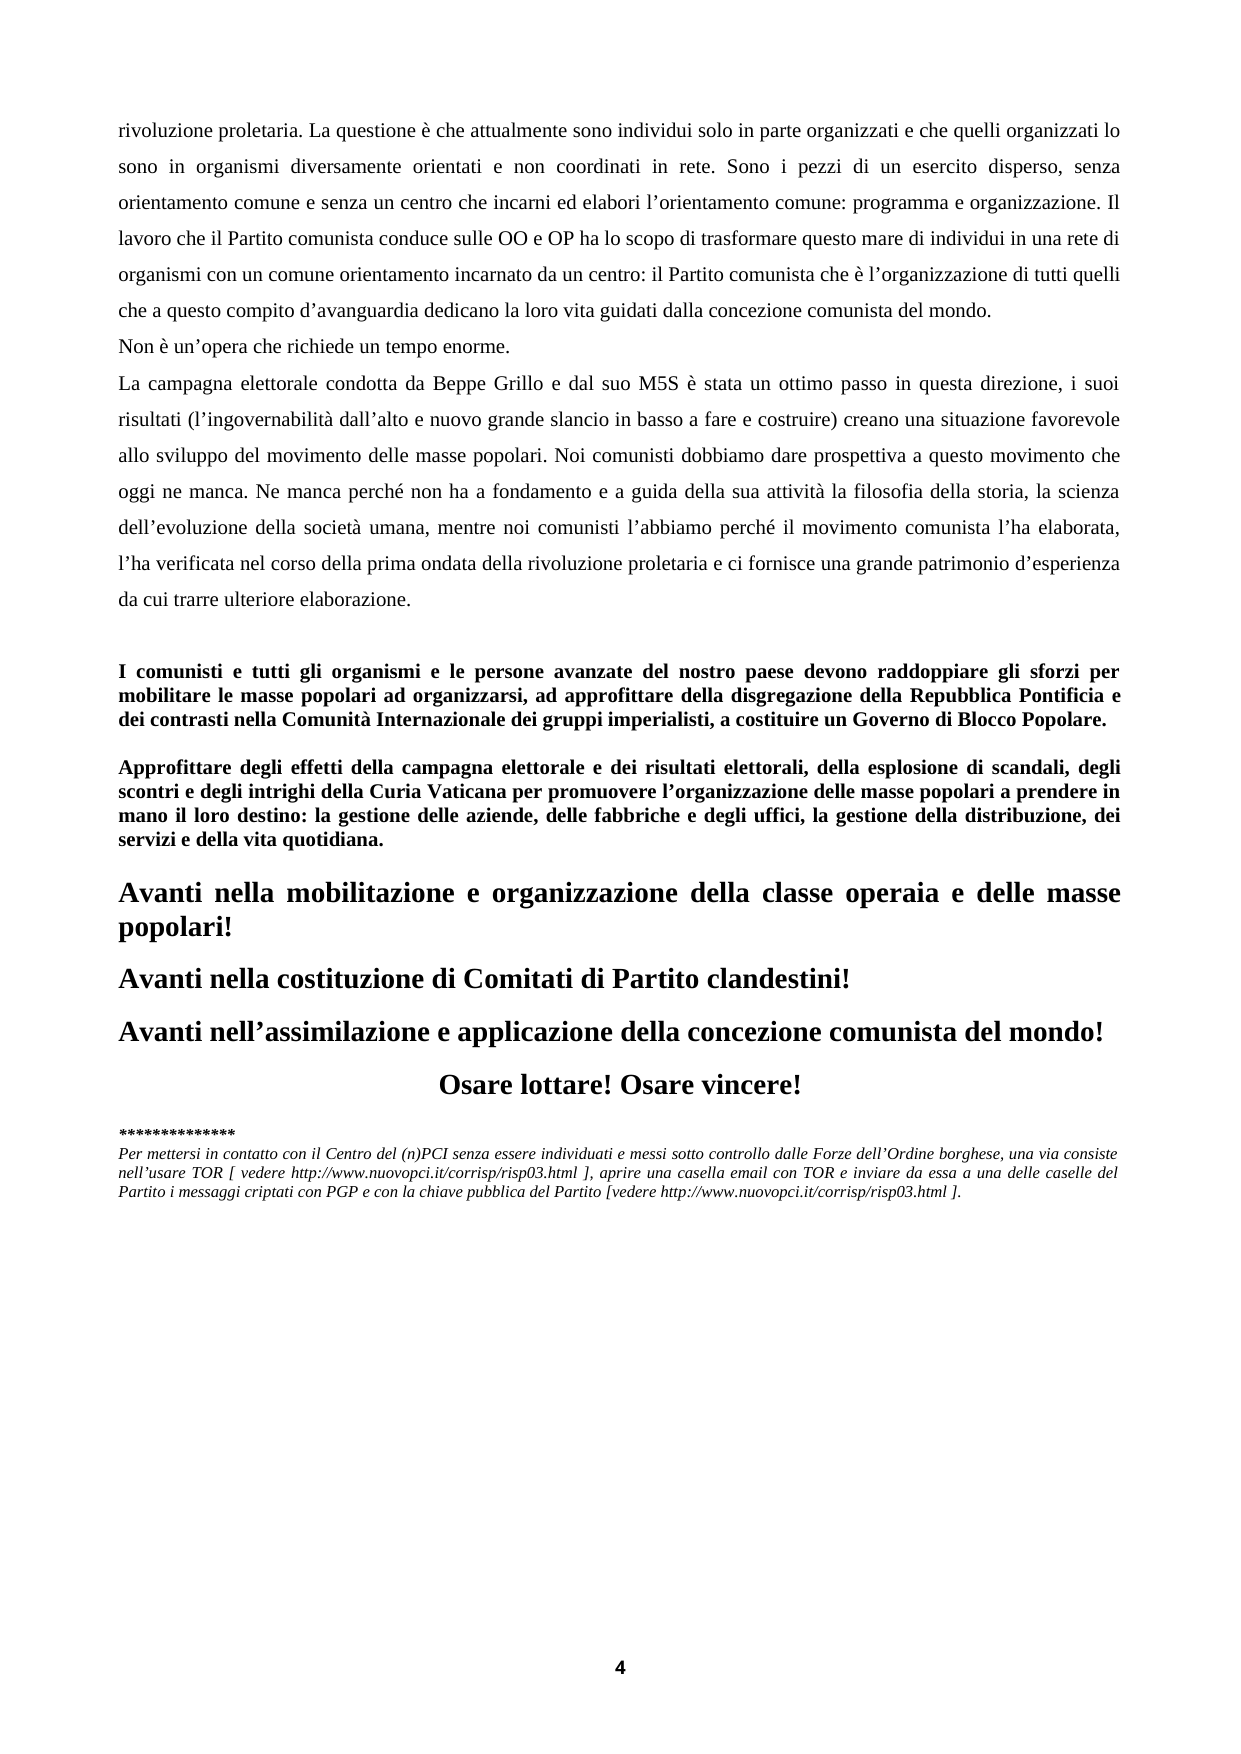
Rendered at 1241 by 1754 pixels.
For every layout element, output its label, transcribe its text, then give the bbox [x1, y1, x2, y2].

text Non è un’opera che richiede un tempo enorme. [118, 334, 1122, 358]
text Avanti nell’assimilazione e applicazione della concezione comunista del mondo! [118, 1014, 1122, 1048]
text Avanti nella mobilitazione e organizzazione della classe operaia e delle masse popolari! [118, 875, 1122, 942]
text rivoluzione proletaria. La questione è che attualmente sono individui solo in parte organizzati e che quelli organizzati lo sono in organismi diversamente orientati e non coordinati in rete. Sono i pezzi di un esercito disperso, senza orientamento comune e senza un centro che incarni ed elabori l’orientamento comune: programma e organizzazione. Il lavoro che il Partito comunista conduce sulle OO e OP ha lo scopo di trasformare questo mare di individui in una rete di organismi con un comune orientamento incarnato da un centro: il Partito comunista che è l’organizzazione di tutti quelli che a questo compito d’avanguardia dedicano la loro vita guidati dalla concezione comunista del mondo. [118, 118, 1122, 322]
text Osare lottare! Osare vincere! [118, 1067, 1122, 1101]
text Avanti nella costituzione di Comitati di Partito clandestini! [118, 962, 1122, 995]
text Per mettersi in contatto con il Centro del (n)PCI senza essere individuati e messi sotto controllo dalle Forze dell’Ordine borghese, una via consiste nell’usare TOR [ vedere http://www.nuovopci.it/corrisp/risp03.html ], aprire una casella email con TOR e inviare da essa a una delle caselle del Partito i messaggi criptati con PGP e con la chiave pubblica del Partito [vedere http://www.nuovopci.it/corrisp/risp03.html ]. [118, 1144, 1122, 1201]
text ************** [118, 1124, 1122, 1144]
text La campagna elettorale condotta da Beppe Grillo e dal suo M5S è stata un ottimo passo in questa direzione, i suoi risultati (l’ingovernabilità dall’alto e nuovo grande slancio in basso a fare e costruire) creano una situazione favorevole allo sviluppo del movimento delle masse popolari. Noi comunisti dobbiamo dare prospettiva a questo movimento che oggi ne manca. Ne manca perché non ha a fondamento e a guida della sua attività la filosofia della storia, la scienza dell’evoluzione della società umana, mentre noi comunisti l’abbiamo perché il movimento comunista l’ha elaborata, l’ha verificata nel corso della prima ondata della rivoluzione proletaria e ci fornisce una grande patrimonio d’esperienza da cui trarre ulteriore elaborazione. [118, 370, 1122, 611]
text Approfittare degli effetti della campagna elettorale e dei risultati elettorali, della esplosione di scandali, degli scontri e degli intrighi della Curia Vaticana per promuovere l’organizzazione delle masse popolari a prendere in mano il loro destino: la gestione delle aziende, delle fabbriche e degli uffici, la gestione della distribuzione, dei servizi e della vita quotidiana. [118, 755, 1122, 851]
text I comunisti e tutti gli organismi e le persone avanzate del nostro paese devono raddoppiare gli sforzi per mobilitare le masse popolari ad organizzarsi, ad approfittare della disgregazione della Repubblica Pontificia e dei contrasti nella Comunità Internazionale dei gruppi imperialisti, a costituire un Governo di Blocco Popolare. [118, 659, 1122, 731]
